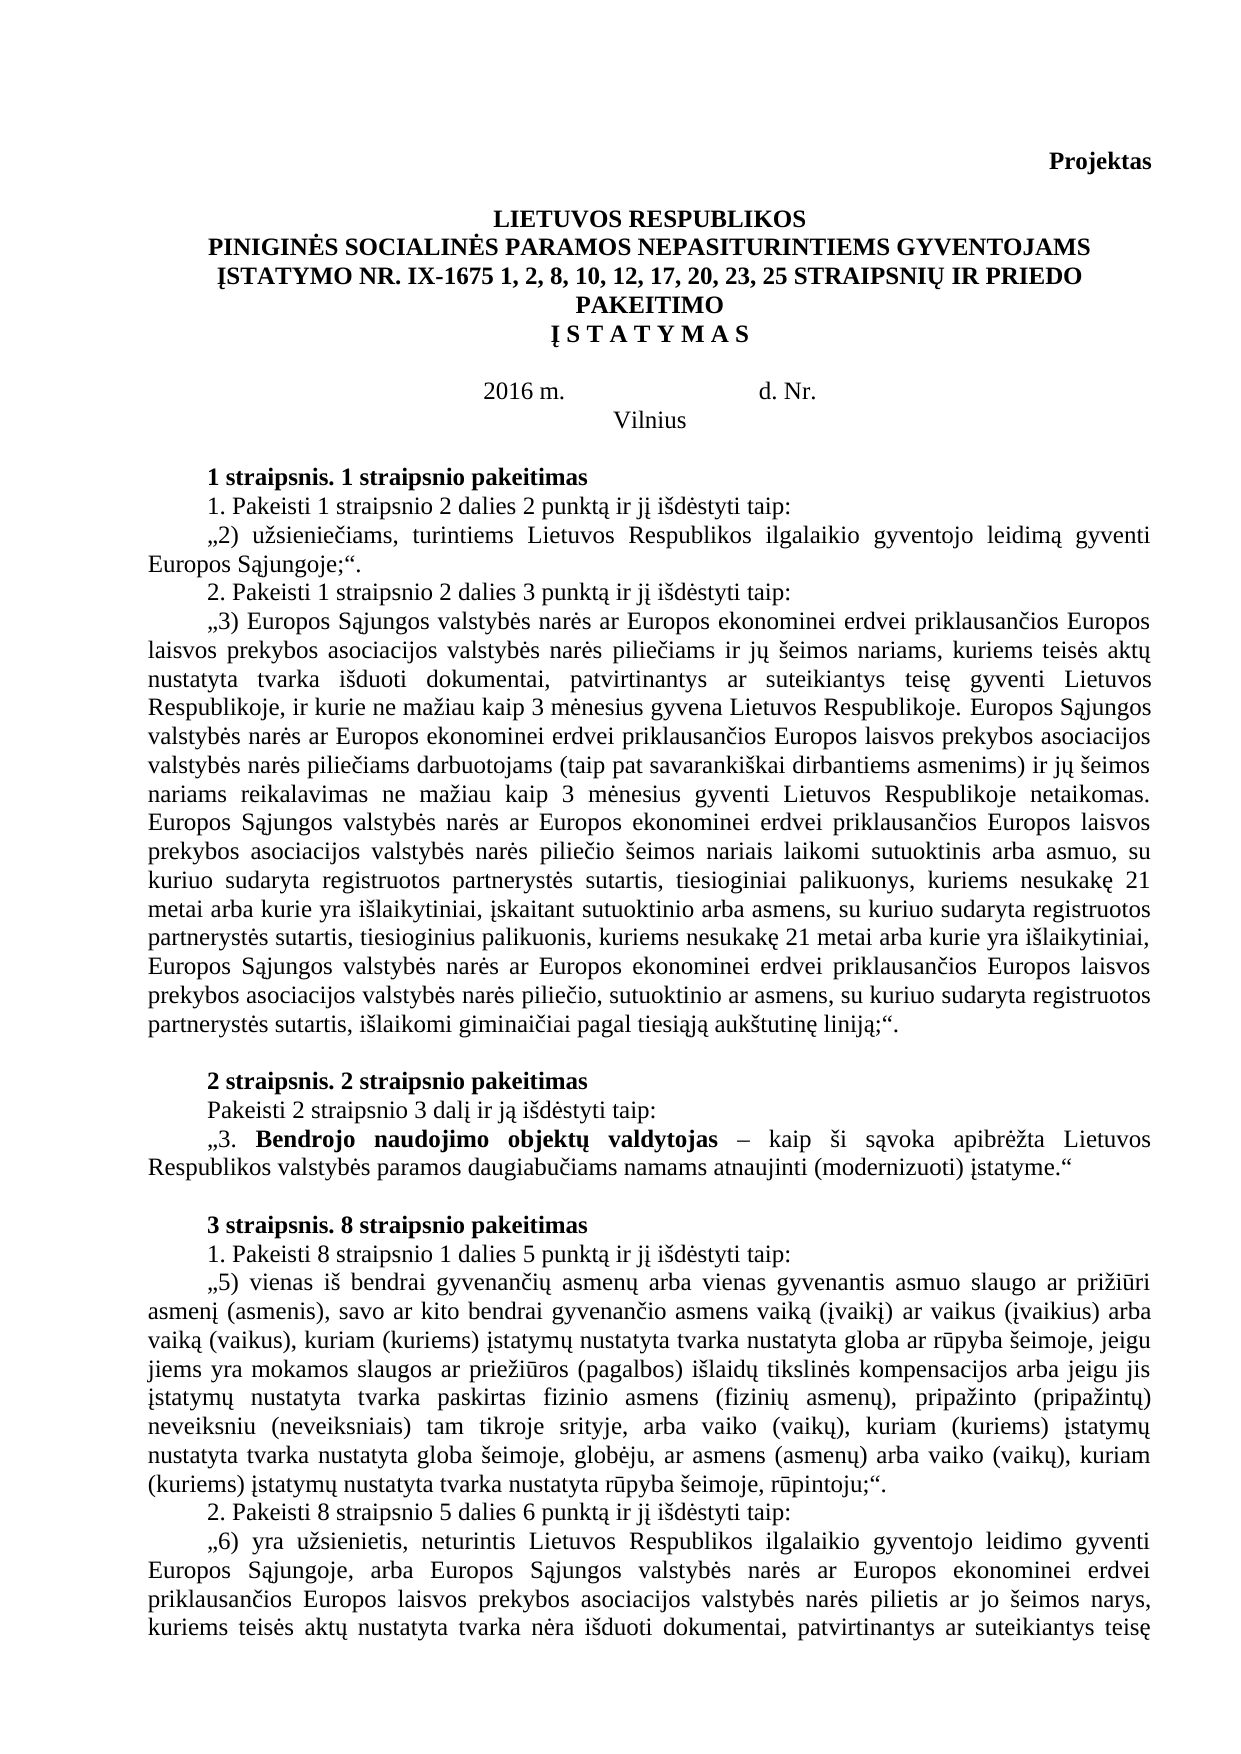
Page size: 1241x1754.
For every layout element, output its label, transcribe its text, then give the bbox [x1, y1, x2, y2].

text Pakeisti 2 straipsnio 3 dalį ir ją išdėstyti taip: [148, 1095, 1152, 1124]
text LIETUVOS RESPUBLIKOS [148, 204, 1152, 232]
text PINIGINĖS SOCIALINĖS PARAMOS NEPASITURINTIEMS GYVENTOJAMS ĮSTATYMO NR. IX-1675 1, 2, 8, 10, 12, 17, 20, 23, 25 STRAIPSNIŲ IR PRIEDO PAKEITIMO [148, 232, 1152, 319]
text „3. Bendrojo naudojimo objektų valdytojas – kaip ši sąvoka apibrėžta Lietuvos Respublikos valstybės paramos daugiabučiams namams atnaujinti (modernizuoti) įstatyme.“ [148, 1124, 1152, 1181]
text 1 straipsnis. 1 straipsnio pakeitimas [148, 462, 1152, 491]
text Vilnius [148, 405, 1152, 434]
text 2. Pakeisti 8 straipsnio 5 dalies 6 punktą ir jį išdėstyti taip: [148, 1497, 1152, 1526]
text 2 straipsnis. 2 straipsnio pakeitimas [148, 1066, 1152, 1095]
text Projektas [916, 146, 1152, 175]
text Į S T A T Y M A S [148, 319, 1152, 347]
text 3 straipsnis. 8 straipsnio pakeitimas [148, 1210, 1152, 1239]
text 2. Pakeisti 1 straipsnio 2 dalies 3 punktą ir jį išdėstyti taip: [148, 577, 1152, 606]
text „6) yra užsienietis, neturintis Lietuvos Respublikos ilgalaikio gyventojo leidimo gyventi Europos Sąjungoje, arba Europos Sąjungos valstybės narės ar Europos ekonominei erdvei priklausančios Europos laisvos prekybos asociacijos valstybės narės pilietis ar jo šeimos narys, kuriems teisės aktų nustatyta tvarka nėra išduoti dokumentai, patvirtinantys ar suteikiantys teisę [148, 1526, 1152, 1641]
text „3) Europos Sąjungos valstybės narės ar Europos ekonominei erdvei priklausančios Europos laisvos prekybos asociacijos valstybės narės piliečiams ir jų šeimos nariams, kuriems teisės aktų nustatyta tvarka išduoti dokumentai, patvirtinantys ar suteikiantys teisę gyventi Lietuvos Respublikoje, ir kurie ne mažiau kaip 3 mėnesius gyvena Lietuvos Respublikoje. Europos Sąjungos valstybės narės ar Europos ekonominei erdvei priklausančios Europos laisvos prekybos asociacijos valstybės narės piliečiams darbuotojams (taip pat savarankiškai dirbantiems asmenims) ir jų šeimos nariams reikalavimas ne mažiau kaip 3 mėnesius gyventi Lietuvos Respublikoje netaikomas. Europos Sąjungos valstybės narės ar Europos ekonominei erdvei priklausančios Europos laisvos prekybos asociacijos valstybės narės piliečio šeimos nariais laikomi sutuoktinis arba asmuo, su kuriuo sudaryta registruotos partnerystės sutartis, tiesioginiai palikuonys, kuriems nesukakę 21 metai arba kurie yra išlaikytiniai, įskaitant sutuoktinio arba asmens, su kuriuo sudaryta registruotos partnerystės sutartis, tiesioginius palikuonis, kuriems nesukakę 21 metai arba kurie yra išlaikytiniai, Europos Sąjungos valstybės narės ar Europos ekonominei erdvei priklausančios Europos laisvos prekybos asociacijos valstybės narės piliečio, sutuoktinio ar asmens, su kuriuo sudaryta registruotos partnerystės sutartis, išlaikomi giminaičiai pagal tiesiąją aukštutinę liniją;“. [148, 606, 1152, 1037]
text 2016 m. d. Nr. [148, 376, 1152, 405]
text 1. Pakeisti 1 straipsnio 2 dalies 2 punktą ir jį išdėstyti taip: [148, 491, 1152, 520]
text „5) vienas iš bendrai gyvenančių asmenų arba vienas gyvenantis asmuo slaugo ar prižiūri asmenį (asmenis), savo ar kito bendrai gyvenančio asmens vaiką (įvaikį) ar vaikus (įvaikius) arba vaiką (vaikus), kuriam (kuriems) įstatymų nustatyta tvarka nustatyta globa ar rūpyba šeimoje, jeigu jiems yra mokamos slaugos ar priežiūros (pagalbos) išlaidų tikslinės kompensacijos arba jeigu jis įstatymų nustatyta tvarka paskirtas fizinio asmens (fizinių asmenų), pripažinto (pripažintų) neveiksniu (neveiksniais) tam tikroje srityje, arba vaiko (vaikų), kuriam (kuriems) įstatymų nustatyta tvarka nustatyta globa šeimoje, globėju, ar asmens (asmenų) arba vaiko (vaikų), kuriam (kuriems) įstatymų nustatyta tvarka nustatyta rūpyba šeimoje, rūpintoju;“. [148, 1267, 1152, 1497]
text „2) užsieniečiams, turintiems Lietuvos Respublikos ilgalaikio gyventojo leidimą gyventi Europos Sąjungoje;“. [148, 520, 1152, 577]
text 1. Pakeisti 8 straipsnio 1 dalies 5 punktą ir jį išdėstyti taip: [148, 1239, 1152, 1267]
